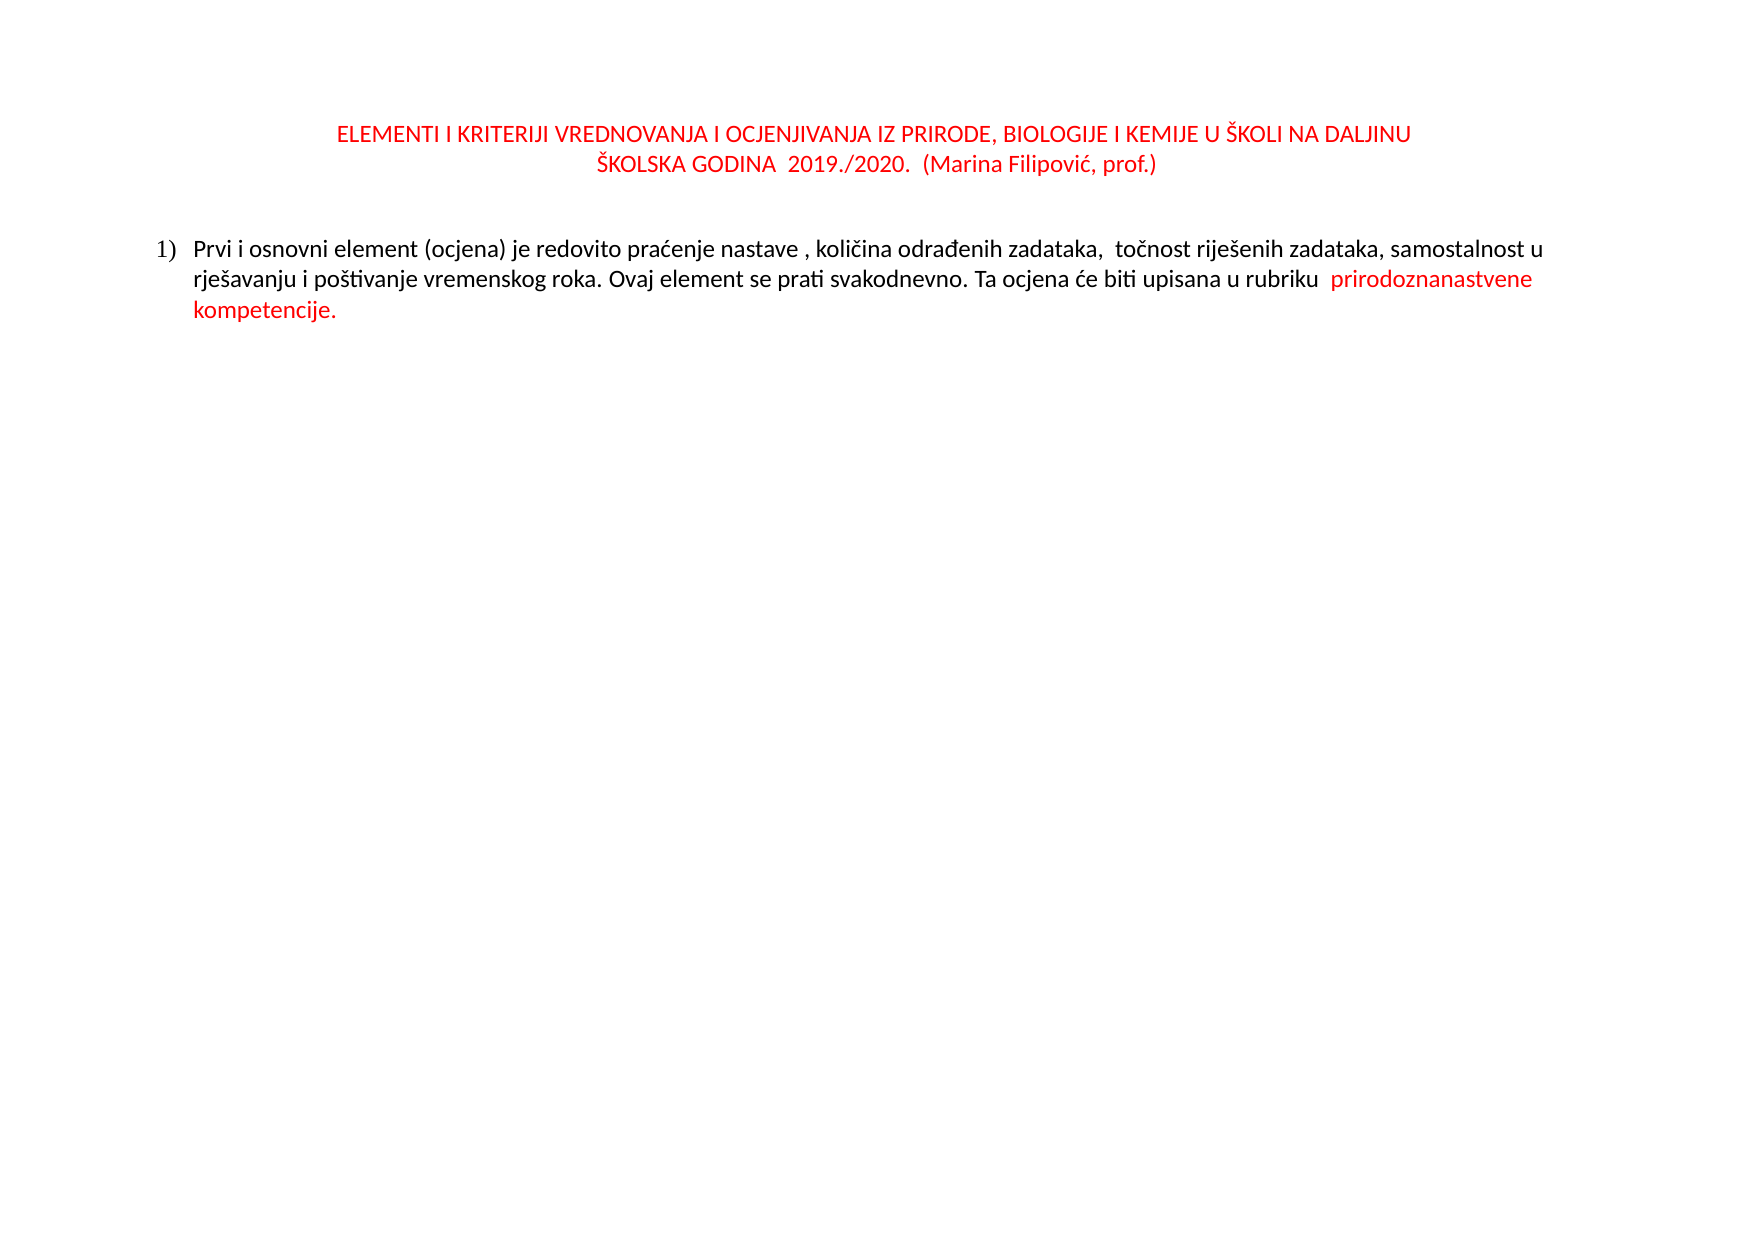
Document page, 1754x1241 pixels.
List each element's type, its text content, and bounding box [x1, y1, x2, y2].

list Prvi i osnovni element (ocjena) je redovito praćenje nastave , količina odrađenih zadataka, točnost riješenih zadataka, samostalnost u rješavanju i poštivanje vremenskog roka. Ovaj element se prati svakodnevno. Ta ocjena će biti upisana u rubriku prirodoznanastvene kompetencije. [156, 233, 1636, 325]
text ŠKOLSKA GODINA 2019./2020. (Marina Filipović, prof.) [118, 149, 1636, 179]
text ELEMENTI I KRITERIJI VREDNOVANJA I OCJENJIVANJA IZ PRIRODE, BIOLOGIJE I KEMIJE U ŠKOLI NA DALJINU [118, 118, 1636, 149]
